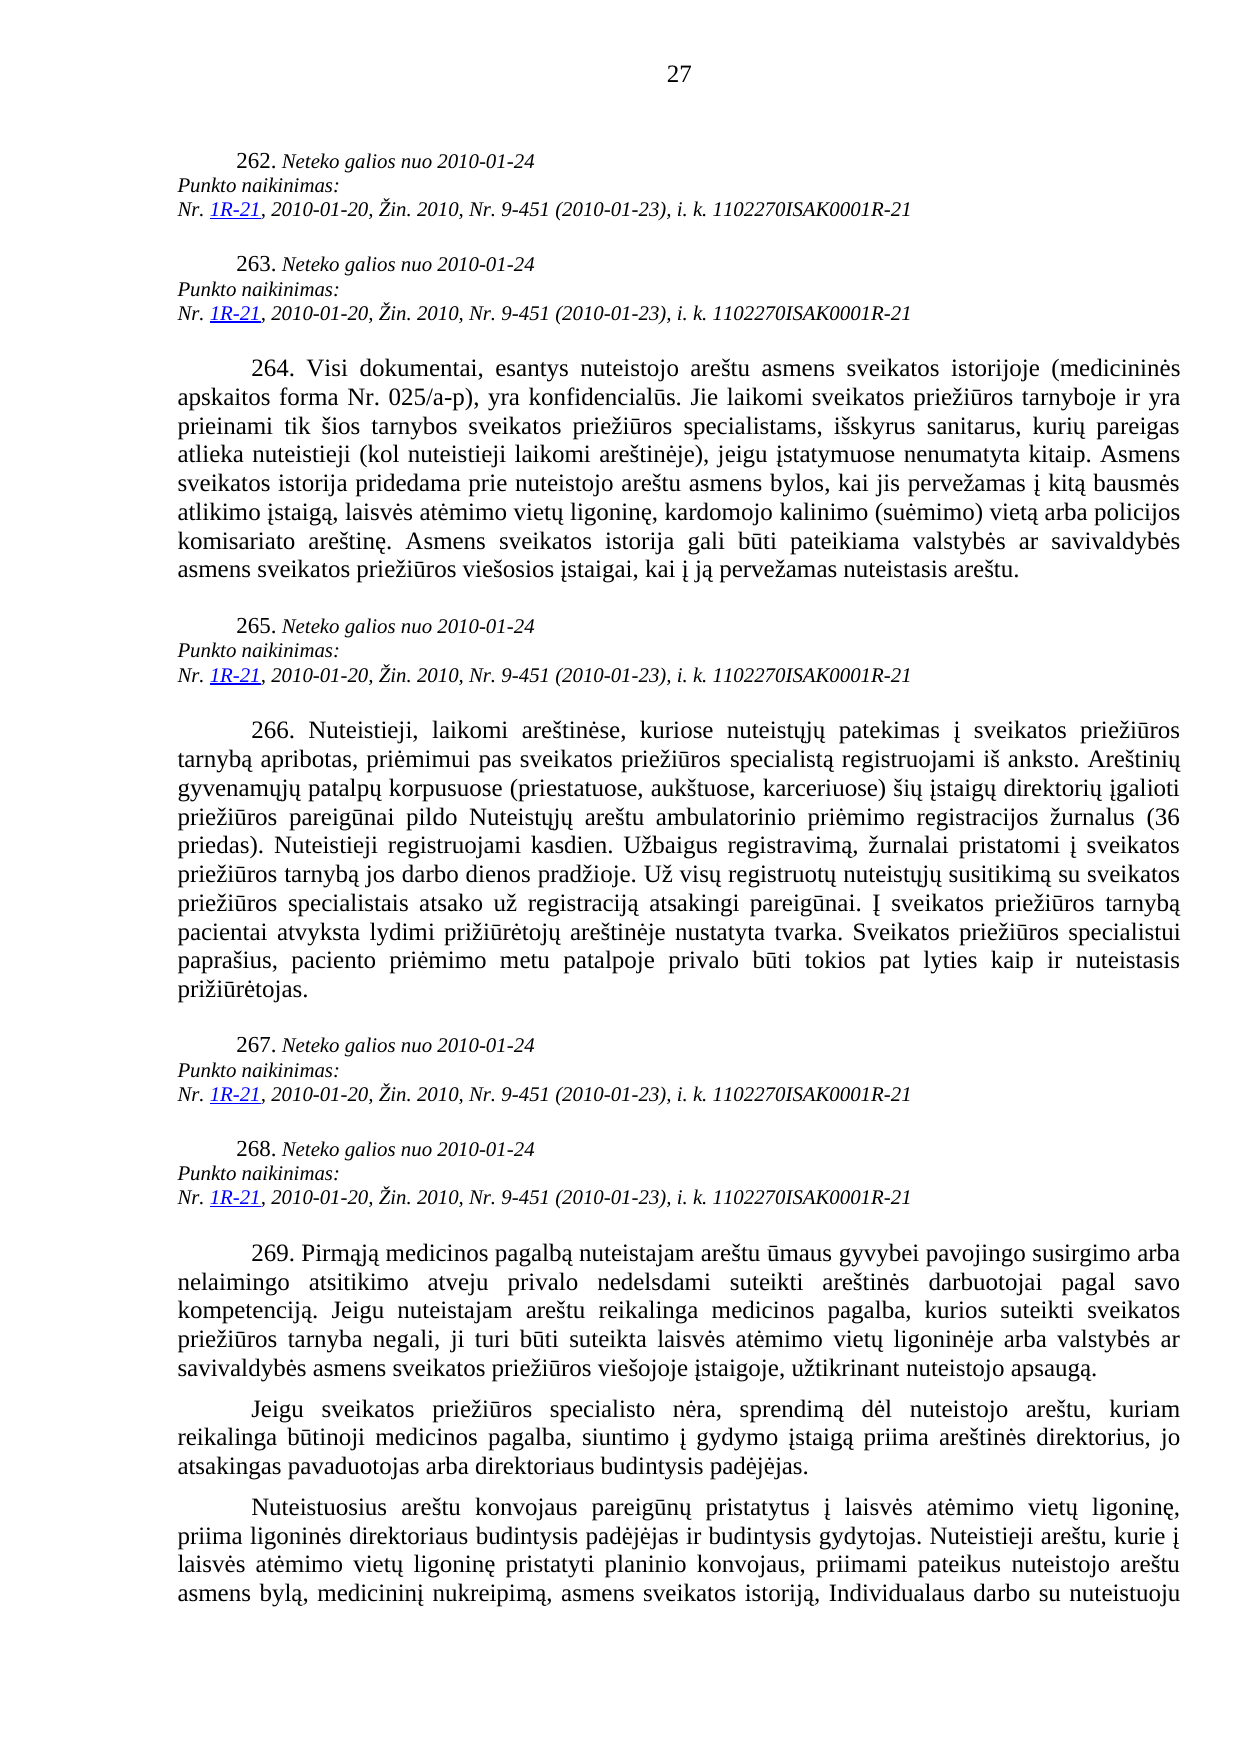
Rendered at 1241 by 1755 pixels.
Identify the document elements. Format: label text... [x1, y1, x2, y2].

text Punkto naikinimas: [177, 173, 1181, 197]
text Nr. 1R-21, 2010-01-20, Žin. 2010, Nr. 9-451 (2010-01-23), i. k. 1102270ISAK0001R-21 [177, 301, 1181, 324]
text 269. Pirmąją medicinos pagalbą nuteistajam areštu ūmaus gyvybei pavojingo susirgimo arba nelaimingo atsitikimo atveju privalo nedelsdami suteikti areštinės darbuotojai pagal savo kompetenciją. Jeigu nuteistajam areštu reikalinga medicinos pagalba, kurios suteikti sveikatos priežiūros tarnyba negali, ji turi būti suteikta laisvės atėmimo vietų ligoninėje arba valstybės ar savivaldybės asmens sveikatos priežiūros viešojoje įstaigoje, užtikrinant nuteistojo apsaugą. [177, 1238, 1181, 1382]
text Nr. 1R-21, 2010-01-20, Žin. 2010, Nr. 9-451 (2010-01-23), i. k. 1102270ISAK0001R-21 [177, 1185, 1181, 1209]
text 267. Neteko galios nuo 2010-01-24 [177, 1032, 1181, 1058]
text 265. Neteko galios nuo 2010-01-24 [177, 612, 1181, 638]
text Jeigu sveikatos priežiūros specialisto nėra, sprendimą dėl nuteistojo areštu, kuriam reikalinga būtinoji medicinos pagalba, siuntimo į gydymo įstaigą priima areštinės direktorius, jo atsakingas pavaduotojas arba direktoriaus budintysis padėjėjas. [177, 1394, 1181, 1480]
text 268. Neteko galios nuo 2010-01-24 [177, 1135, 1181, 1161]
text Nr. 1R-21, 2010-01-20, Žin. 2010, Nr. 9-451 (2010-01-23), i. k. 1102270ISAK0001R-21 [177, 1082, 1181, 1106]
text 264. Visi dokumentai, esantys nuteistojo areštu asmens sveikatos istorijoje (medicininės apskaitos forma Nr. 025/a-p), yra konfidencialūs. Jie laikomi sveikatos priežiūros tarnyboje ir yra prieinami tik šios tarnybos sveikatos priežiūros specialistams, išskyrus sanitarus, kurių pareigas atlieka nuteistieji (kol nuteistieji laikomi areštinėje), jeigu įstatymuose nenumatyta kitaip. Asmens sveikatos istorija pridedama prie nuteistojo areštu asmens bylos, kai jis pervežamas į kitą bausmės atlikimo įstaigą, laisvės atėmimo vietų ligoninę, kardomojo kalinimo (suėmimo) vietą arba policijos komisariato areštinę. Asmens sveikatos istorija gali būti pateikiama valstybės ar savivaldybės asmens sveikatos priežiūros viešosios įstaigai, kai į ją pervežamas nuteistasis areštu. [177, 353, 1181, 583]
text 266. Nuteistieji, laikomi areštinėse, kuriose nuteistųjų patekimas į sveikatos priežiūros tarnybą apribotas, priėmimui pas sveikatos priežiūros specialistą registruojami iš anksto. Areštinių gyvenamųjų patalpų korpusuose (priestatuose, aukštuose, karceriuose) šių įstaigų direktorių įgalioti priežiūros pareigūnai pildo Nuteistųjų areštu ambulatorinio priėmimo registracijos žurnalus (36 priedas). Nuteistieji registruojami kasdien. Užbaigus registravimą, žurnalai pristatomi į sveikatos priežiūros tarnybą jos darbo dienos pradžioje. Už visų registruotų nuteistųjų susitikimą su sveikatos priežiūros specialistais atsako už registraciją atsakingi pareigūnai. Į sveikatos priežiūros tarnybą pacientai atvyksta lydimi prižiūrėtojų areštinėje nustatyta tvarka. Sveikatos priežiūros specialistui paprašius, paciento priėmimo metu patalpoje privalo būti tokios pat lyties kaip ir nuteistasis prižiūrėtojas. [177, 715, 1181, 1003]
text Nuteistuosius areštu konvojaus pareigūnų pristatytus į laisvės atėmimo vietų ligoninę, priima ligoninės direktoriaus budintysis padėjėjas ir budintysis gydytojas. Nuteistieji areštu, kurie į laisvės atėmimo vietų ligoninę pristatyti planinio konvojaus, priimami pateikus nuteistojo areštu asmens bylą, medicininį nukreipimą, asmens sveikatos istoriją, Individualaus darbo su nuteistuoju [177, 1492, 1181, 1607]
text Nr. 1R-21, 2010-01-20, Žin. 2010, Nr. 9-451 (2010-01-23), i. k. 1102270ISAK0001R-21 [177, 662, 1181, 687]
text Punkto naikinimas: [177, 1058, 1181, 1082]
text 262. Neteko galios nuo 2010-01-24 [177, 147, 1181, 173]
text Punkto naikinimas: [177, 1161, 1181, 1185]
text Punkto naikinimas: [177, 638, 1181, 662]
text 263. Neteko galios nuo 2010-01-24 [177, 250, 1181, 276]
text Nr. 1R-21, 2010-01-20, Žin. 2010, Nr. 9-451 (2010-01-23), i. k. 1102270ISAK0001R-21 [177, 197, 1181, 221]
text Punkto naikinimas: [177, 276, 1181, 301]
